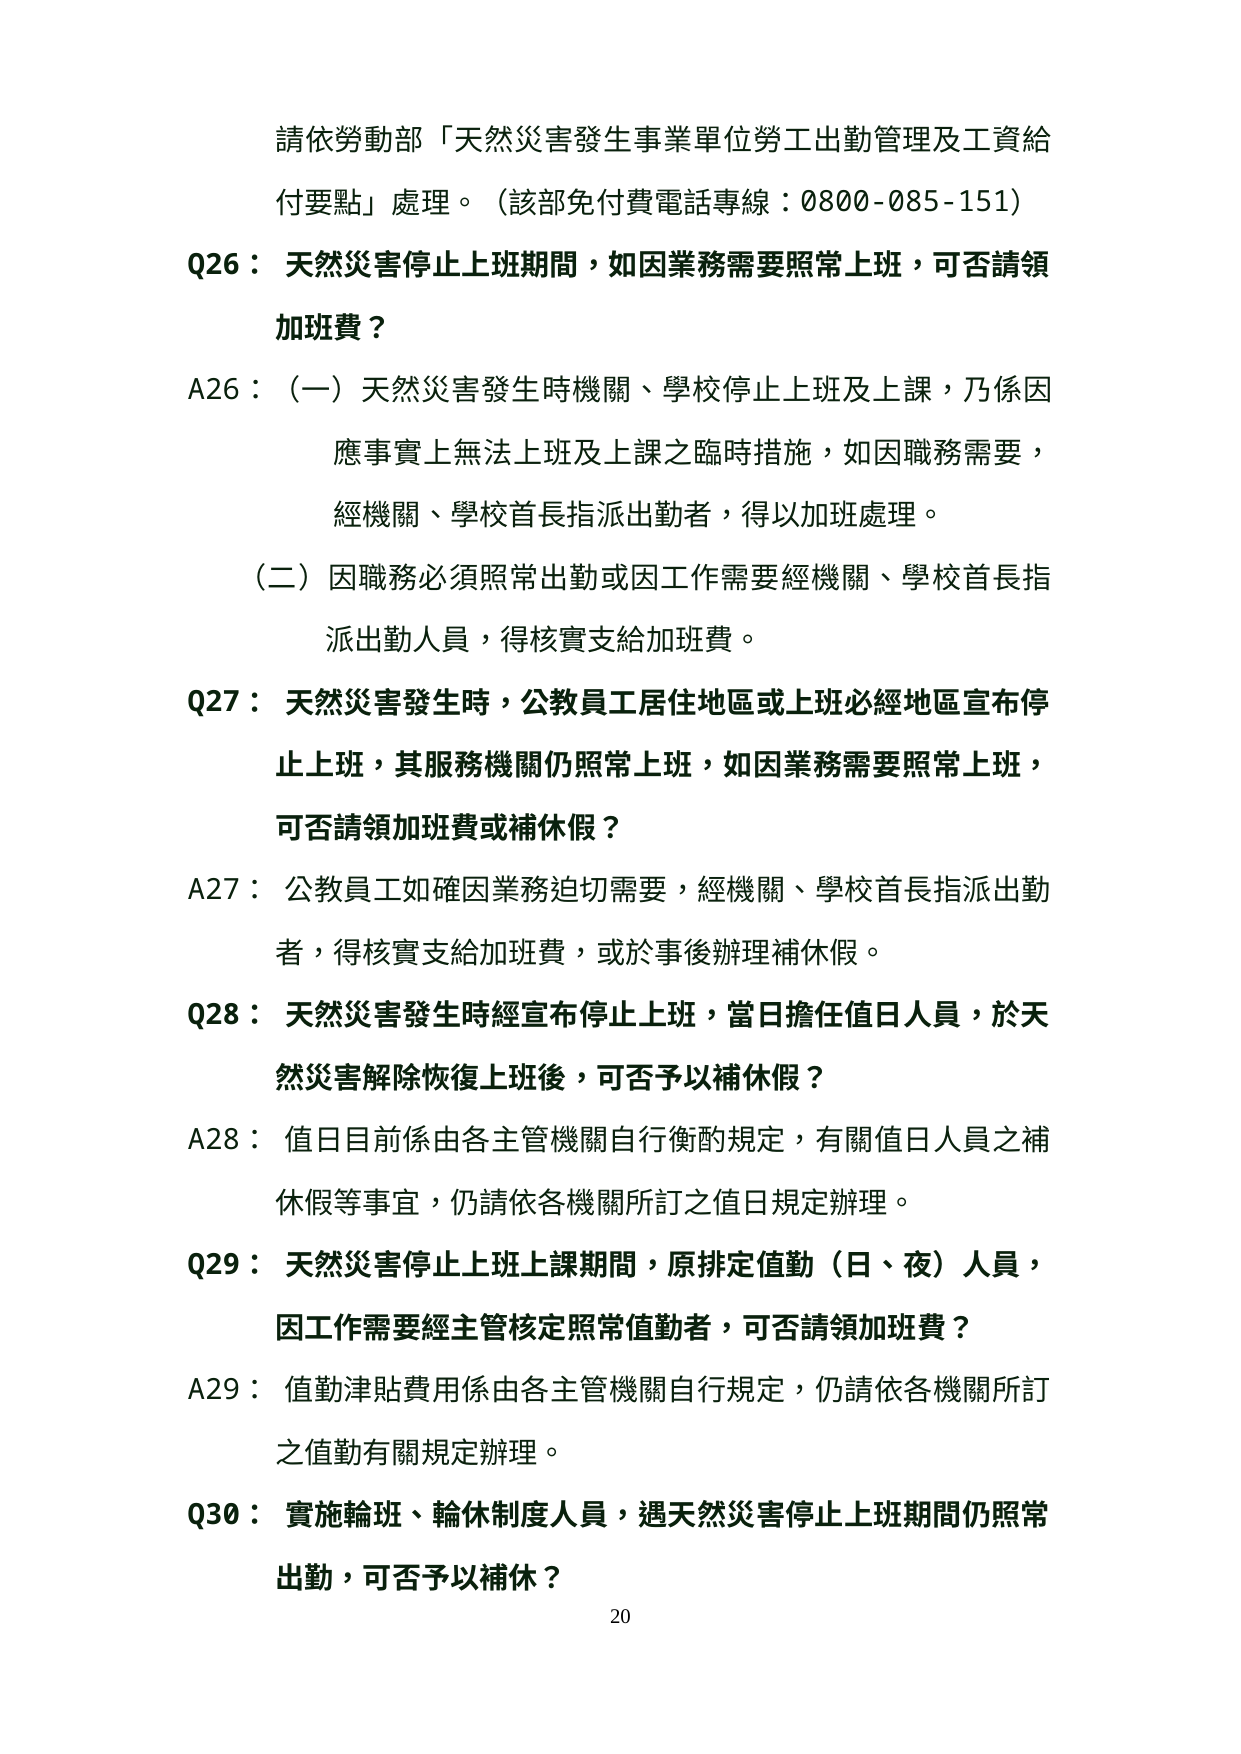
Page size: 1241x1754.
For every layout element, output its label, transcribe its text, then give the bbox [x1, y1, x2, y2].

text Q27： 天然災害發生時，公教員工居住地區或上班必經地區宣布停止上班，其服務機關仍照常上班，如因業務需要照常上班，可否請領加班費或補休假？ [187, 659, 1053, 846]
text A28： 值日目前係由各主管機關自行衡酌規定，有關值日人員之補休假等事宜，仍請依各機關所訂之值日規定辦理。 [187, 1096, 1053, 1221]
text A26：（一）天然災害發生時機關、學校停止上班及上課，乃係因應事實上無法上班及上課之臨時措施，如因職務需要，經機關、學校首長指派出勤者，得以加班處理。 [187, 346, 1053, 534]
text A29： 值勤津貼費用係由各主管機關自行規定，仍請依各機關所訂之值勤有關規定辦理。 [187, 1346, 1053, 1471]
text Q28： 天然災害發生時經宣布停止上班，當日擔任值日人員，於天然災害解除恢復上班後，可否予以補休假？ [187, 971, 1053, 1096]
text Q30： 實施輪班、輪休制度人員，遇天然災害停止上班期間仍照常出勤，可否予以補休？ [187, 1471, 1053, 1596]
text （二）因職務必須照常出勤或因工作需要經機關、學校首長指派出勤人員，得核實支給加班費。 [237, 534, 1053, 659]
text Q26： 天然災害停止上班期間，如因業務需要照常上班，可否請領加班費？ [187, 221, 1053, 346]
text A27： 公教員工如確因業務迫切需要，經機關、學校首長指派出勤者，得核實支給加班費，或於事後辦理補休假。 [187, 846, 1053, 971]
text A25： 查本辦法第18條規定，民間企業之停止上班，依照勞動基準法或其他法令規定，由勞資雙方協商處理。爰民間事業單位勞工於天然災害發生時（後）之出勤管理及工資給付事宜，請依勞動部「天然災害發生事業單位勞工出勤管理及工資給付要點」處理。（該部免付費電話專線：0800-085-151） [187, 96, 1053, 221]
text Q29： 天然災害停止上班上課期間，原排定值勤（日、夜）人員，因工作需要經主管核定照常值勤者，可否請領加班費？ [187, 1221, 1053, 1346]
